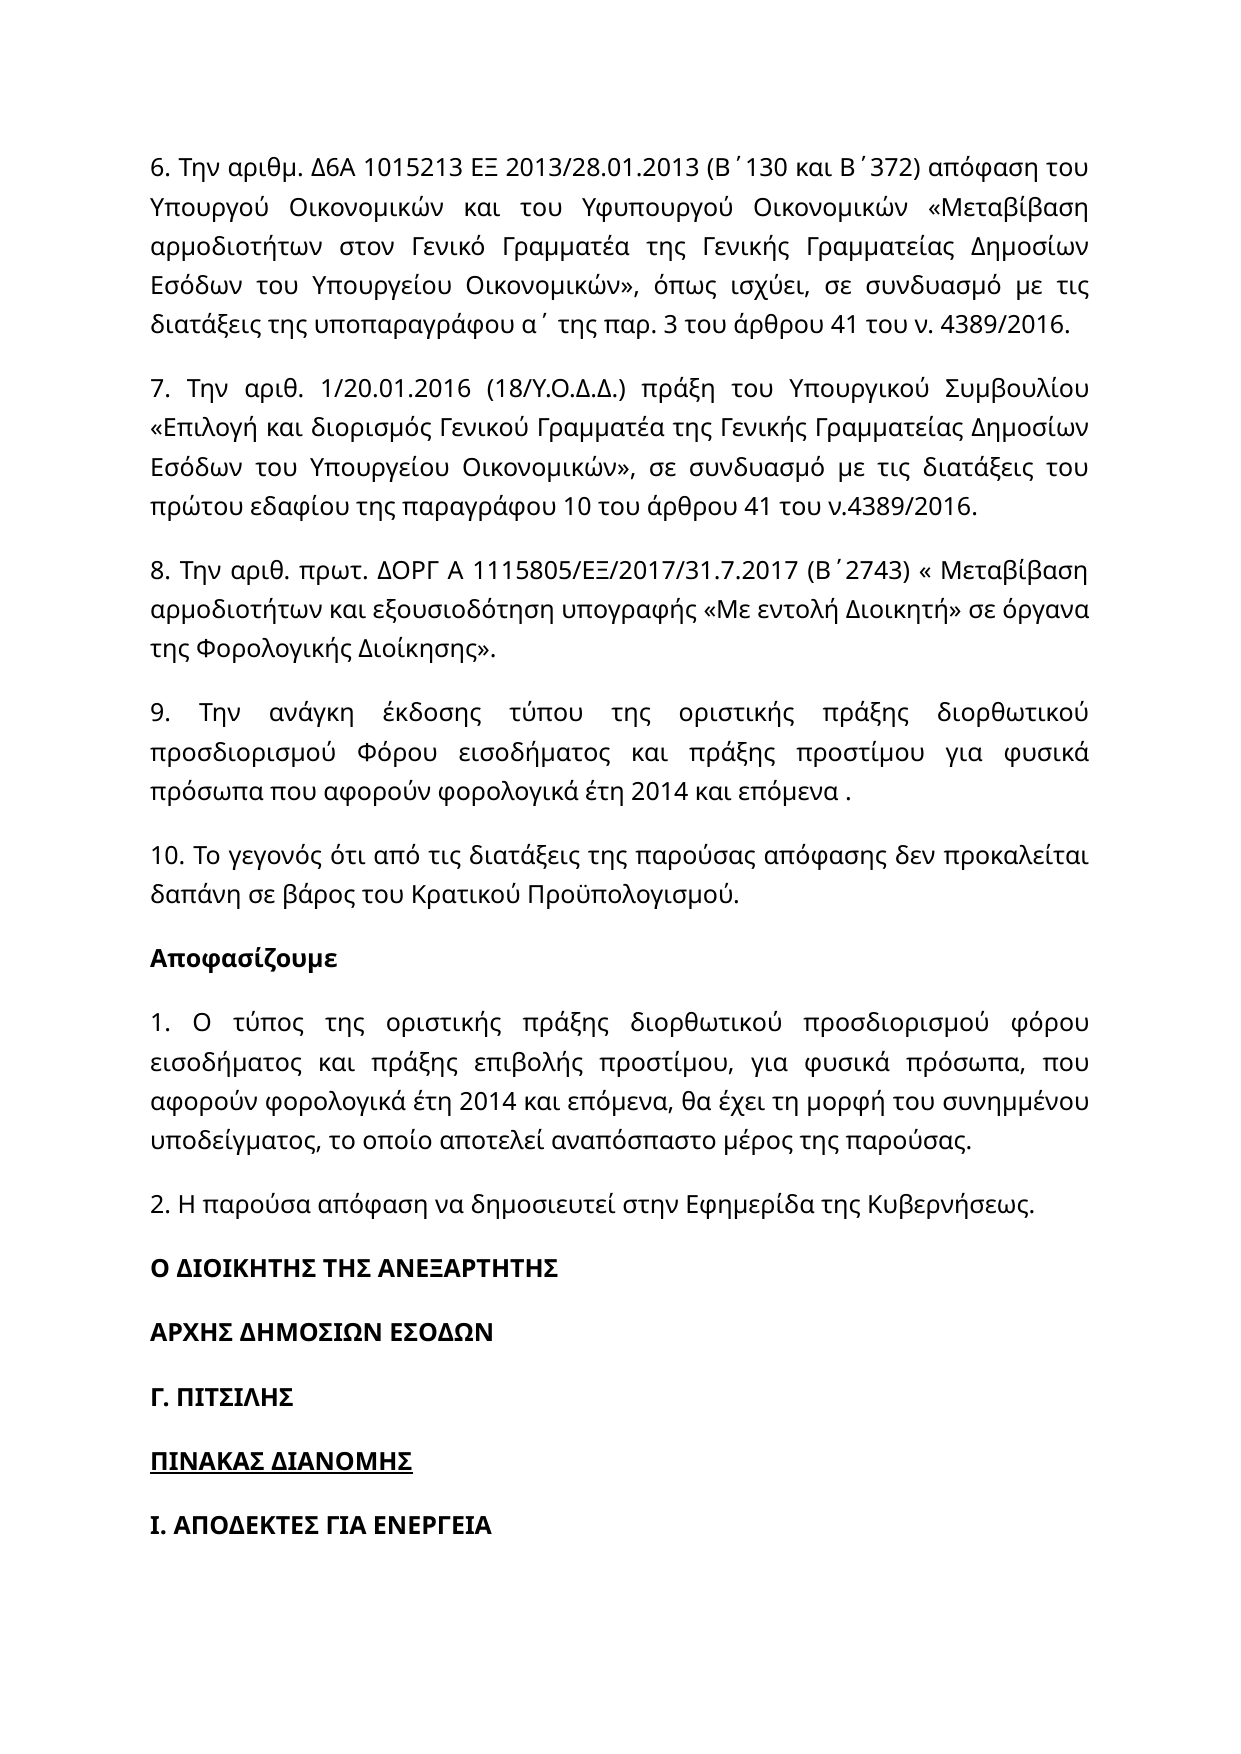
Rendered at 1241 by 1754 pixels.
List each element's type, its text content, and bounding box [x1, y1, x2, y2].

text 8. Την αριθ. πρωτ. ΔΟΡΓ Α 1115805/ΕΞ/2017/31.7.2017 (Β΄2743) « Μεταβίβαση αρμοδιοτήτων και εξουσιοδότηση υπογραφής «Με εντολή Διοικητή» σε όργανα της Φορολογικής Διοίκησης». [150, 552, 1090, 665]
text 6. Την αριθμ. Δ6Α 1015213 ΕΞ 2013/28.01.2013 (Β΄130 και Β΄372) απόφαση του Υπουργού Οικονομικών και του Υφυπουργού Οικονομικών «Μεταβίβαση αρμοδιοτήτων στον Γενικό Γραμματέα της Γενικής Γραμματείας Δημοσίων Εσόδων του Υπουργείου Οικονομικών», όπως ισχύει, σε συνδυασμό με τις διατάξεις της υποπαραγράφου α΄ της παρ. 3 του άρθρου 41 του ν. 4389/2016. [150, 150, 1090, 341]
text Ι. ΑΠΟΔΕΚΤΕΣ ΓΙΑ ΕΝΕΡΓΕΙΑ [150, 1507, 1090, 1542]
text 10. Το γεγονός ότι από τις διατάξεις της παρούσας απόφασης δεν προκαλείται δαπάνη σε βάρος του Κρατικού Προϋπολογισμού. [150, 837, 1090, 911]
text ΠΙΝΑΚΑΣ ΔΙΑΝΟΜΗΣ [150, 1443, 1090, 1477]
text Αποφασίζουμε [150, 941, 1090, 975]
text 2. Η παρούσα απόφαση να δημοσιευτεί στην Εφημερίδα της Κυβερνήσεως. [150, 1187, 1090, 1221]
text Γ. ΠΙΤΣΙΛΗΣ [150, 1379, 1090, 1413]
text Ο ΔΙΟΙΚΗΤΗΣ ΤΗΣ ΑΝΕΞΑΡΤΗΤΗΣ [150, 1251, 1090, 1285]
text 9. Την ανάγκη έκδοσης τύπου της οριστικής πράξης διορθωτικού προσδιορισμού Φόρου εισοδήματος και πράξης προστίμου για φυσικά πρόσωπα που αφορούν φορολογικά έτη 2014 και επόμενα . [150, 695, 1090, 807]
text ΑΡΧΗΣ ΔΗΜΟΣΙΩΝ ΕΣΟΔΩΝ [150, 1315, 1090, 1349]
text 7. Την αριθ. 1/20.01.2016 (18/Υ.Ο.Δ.Δ.) πράξη του Υπουργικού Συμβουλίου «Επιλογή και διορισμός Γενικού Γραμματέα της Γενικής Γραμματείας Δημοσίων Εσόδων του Υπουργείου Οικονομικών», σε συνδυασμό με τις διατάξεις του πρώτου εδαφίου της παραγράφου 10 του άρθρου 41 του ν.4389/2016. [150, 371, 1090, 522]
text 1. O τύπος της οριστικής πράξης διορθωτικού προσδιορισμού φόρου εισοδήματος και πράξης επιβολής προστίμου, για φυσικά πρόσωπα, που αφορούν φορολογικά έτη 2014 και επόμενα, θα έχει τη μορφή του συνημμένου υποδείγματος, το οποίο αποτελεί αναπόσπαστο μέρος της παρούσας. [150, 1005, 1090, 1157]
